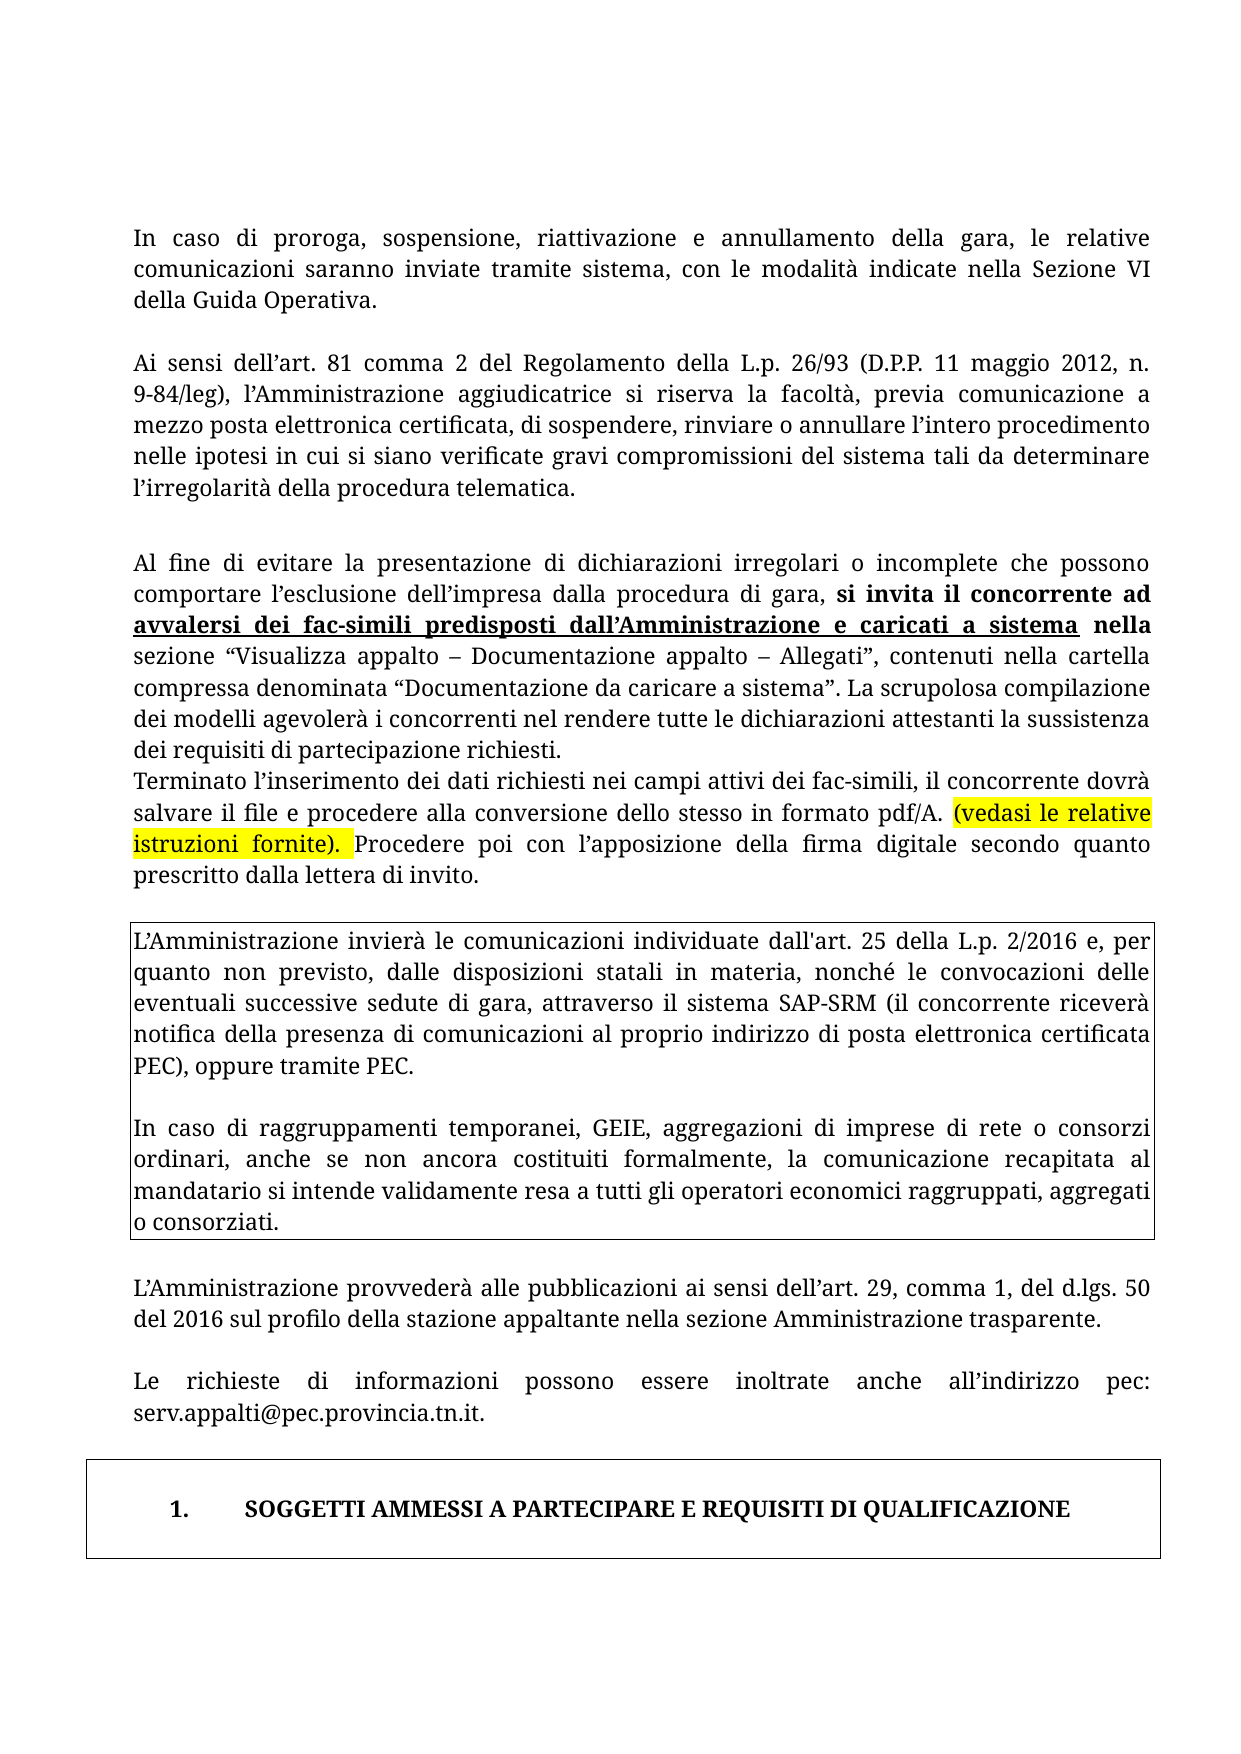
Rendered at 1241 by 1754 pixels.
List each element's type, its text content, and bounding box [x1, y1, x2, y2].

text In caso di proroga, sospensione, riattivazione e annullamento della gara, le relative comunicazioni saranno inviate tramite sistema, con le modalità indicate nella Sezione VI della Guida Operativa. [133, 222, 1152, 315]
text 1. SOGGETTI AMMESSI A PARTECIPARE E REQUISITI DI QUALIFICAZIONE [89, 1493, 1152, 1525]
text L’Amministrazione provvederà alle pubblicazioni ai sensi dell’art. 29, comma 1, del d.lgs. 50 del 2016 sul profilo della stazione appaltante nella sezione Amministrazione trasparente. [133, 1272, 1152, 1334]
text Ai sensi dell’art. 81 comma 2 del Regolamento della L.p. 26/93 (D.P.P. 11 maggio 2012, n. 9-84/leg), l’Amministrazione aggiudicatrice si riserva la facoltà, previa comunicazione a mezzo posta elettronica certificata, di sospendere, rinviare o annullare l’intero procedimento nelle ipotesi in cui si siano verificate gravi compromissioni del sistema tali da determinare l’irregolarità della procedura telematica. [133, 347, 1152, 503]
text Terminato l’inserimento dei dati richiesti nei campi attivi dei fac-simili, il concorrente dovrà salvare il file e procedere alla conversione dello stesso in formato pdf/A. (vedasi le relative istruzioni fornite). Procedere poi con l’apposizione della firma digitale secondo quanto prescritto dalla lettera di invito. [133, 765, 1152, 890]
text In caso di raggruppamenti temporanei, GEIE, aggregazioni di imprese di rete o consorzi ordinari, anche se non ancora costituiti formalmente, la comunicazione recapitata al mandatario si intende validamente resa a tutti gli operatori economici raggruppati, aggregati o consorziati. [131, 1109, 1154, 1239]
text L’Amministrazione invierà le comunicazioni individuate dall'art. 25 della L.p. 2/2016 e, per quanto non previsto, dalle disposizioni statali in materia, nonché le convocazioni delle eventuali successive sedute di gara, attraverso il sistema SAP-SRM (il concorrente riceverà notifica della presenza di comunicazioni al proprio indirizzo di posta elettronica certificata PEC), oppure tramite PEC. [131, 923, 1154, 1081]
text Le richieste di informazioni possono essere inoltrate anche all’indirizzo pec: serv.appalti@pec.provincia.tn.it. [133, 1365, 1152, 1428]
text Al fine di evitare la presentazione di dichiarazioni irregolari o incomplete che possono comportare l’esclusione dell’impresa dalla procedura di gara, si invita il concorrente ad avvalersi dei fac-simili predisposti dall’Amministrazione e caricati a sistema nella sezione “Visualizza appalto – Documentazione appalto – Allegati”, contenuti nella cartella compressa denominata “Documentazione da caricare a sistema”. La scrupolosa compilazione dei modelli agevolerà i concorrenti nel rendere tutte le dichiarazioni attestanti la sussistenza dei requisiti di partecipazione richiesti. [133, 547, 1152, 765]
